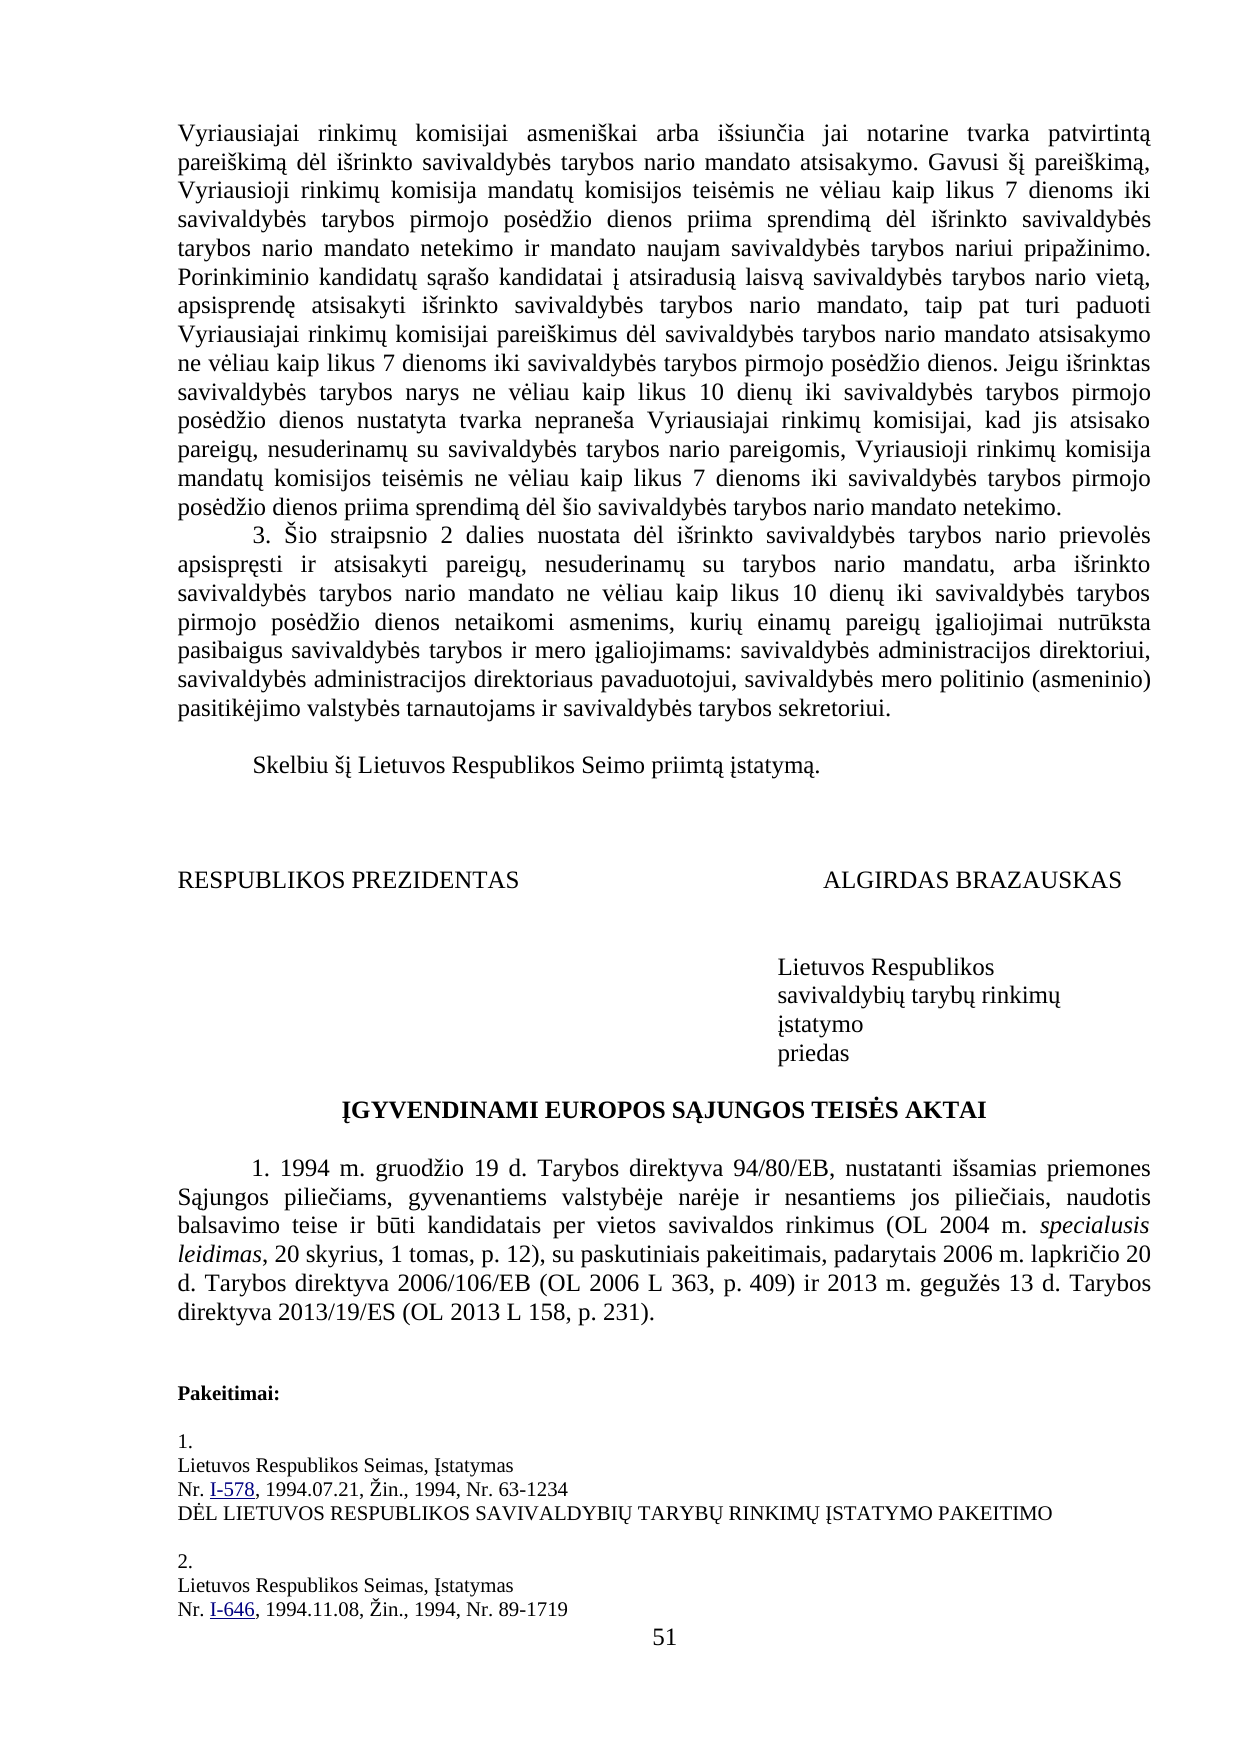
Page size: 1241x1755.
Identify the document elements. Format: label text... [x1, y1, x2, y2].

text Lietuvos Respublikos Seimas, Įstatymas [177, 1453, 1152, 1477]
text Nr. I-578, 1994.07.21, Žin., 1994, Nr. 63-1234 [177, 1477, 1152, 1501]
text Lietuvos Respublikos Seimas, Įstatymas [177, 1573, 1152, 1597]
text savivaldybių tarybų rinkimų [177, 981, 1152, 1009]
text DĖL LIETUVOS RESPUBLIKOS SAVIVALDYBIŲ TARYBŲ RINKIMŲ ĮSTATYMO PAKEITIMO [177, 1501, 1152, 1525]
text Vyriausiajai rinkimų komisijai asmeniškai arba išsiunčia jai notarine tvarka patvirtintą pareiškimą dėl išrinkto savivaldybės tarybos nario mandato atsisakymo. Gavusi šį pareiškimą, Vyriausioji rinkimų komisija mandatų komisijos teisėmis ne vėliau kaip likus 7 dienoms iki savivaldybės tarybos pirmojo posėdžio dienos priima sprendimą dėl išrinkto savivaldybės tarybos nario mandato netekimo ir mandato naujam savivaldybės tarybos nariui pripažinimo. Porinkiminio kandidatų sąrašo kandidatai į atsiradusią laisvą savivaldybės tarybos nario vietą, apsisprendę atsisakyti išrinkto savivaldybės tarybos nario mandato, taip pat turi paduoti Vyriausiajai rinkimų komisijai pareiškimus dėl savivaldybės tarybos nario mandato atsisakymo ne vėliau kaip likus 7 dienoms iki savivaldybės tarybos pirmojo posėdžio dienos. Jeigu išrinktas savivaldybės tarybos narys ne vėliau kaip likus 10 dienų iki savivaldybės tarybos pirmojo posėdžio dienos nustatyta tvarka nepraneša Vyriausiajai rinkimų komisijai, kad jis atsisako pareigų, nesuderinamų su savivaldybės tarybos nario pareigomis, Vyriausioji rinkimų komisija mandatų komisijos teisėmis ne vėliau kaip likus 7 dienoms iki savivaldybės tarybos pirmojo posėdžio dienos priima sprendimą dėl šio savivaldybės tarybos nario mandato netekimo. [177, 118, 1152, 521]
text 1. 1994 m. gruodžio 19 d. Tarybos direktyva 94/80/EB, nustatanti išsamias priemones Sąjungos piliečiams, gyvenantiems valstybėje narėje ir nesantiems jos piliečiais, naudotis balsavimo teise ir būti kandidatais per vietos savivaldos rinkimus (OL 2004 m. specialusis leidimas, 20 skyrius, 1 tomas, p. 12), su paskutiniais pakeitimais, padarytais 2006 m. lapkričio 20 d. Tarybos direktyva 2006/106/EB (OL 2006 L 363, p. 409) ir 2013 m. gegužės 13 d. Tarybos direktyva 2013/19/ES (OL 2013 L 158, p. 231). [177, 1153, 1152, 1326]
text Skelbiu šį Lietuvos Respublikos Seimo priimtą įstatymą. [177, 751, 1152, 779]
text įstatymo [177, 1009, 1152, 1038]
text 3. Šio straipsnio 2 dalies nuostata dėl išrinkto savivaldybės tarybos nario prievolės apsispręsti ir atsisakyti pareigų, nesuderinamų su tarybos nario mandatu, arba išrinkto savivaldybės tarybos nario mandato ne vėliau kaip likus 10 dienų iki savivaldybės tarybos pirmojo posėdžio dienos netaikomi asmenims, kurių einamų pareigų įgaliojimai nutrūksta pasibaigus savivaldybės tarybos ir mero įgaliojimams: savivaldybės administracijos direktoriui, savivaldybės administracijos direktoriaus pavaduotojui, savivaldybės mero politinio (asmeninio) pasitikėjimo valstybės tarnautojams ir savivaldybės tarybos sekretoriui. [177, 521, 1152, 722]
text Lietuvos Respublikos [177, 952, 1152, 981]
text RESPUBLIKOS PREZIDENTAS ALGIRDAS BRAZAUSKAS [177, 866, 1152, 894]
text priedas [177, 1038, 1152, 1067]
text ĮGYVENDINAMI EUROPOS SĄJUNGOS TEISĖS AKTAI [177, 1096, 1152, 1124]
text Pakeitimai: [177, 1381, 1152, 1405]
text Nr. I-646, 1994.11.08, Žin., 1994, Nr. 89-1719 [177, 1597, 1152, 1621]
text 2. [177, 1549, 1152, 1573]
text 1. [177, 1429, 1152, 1453]
